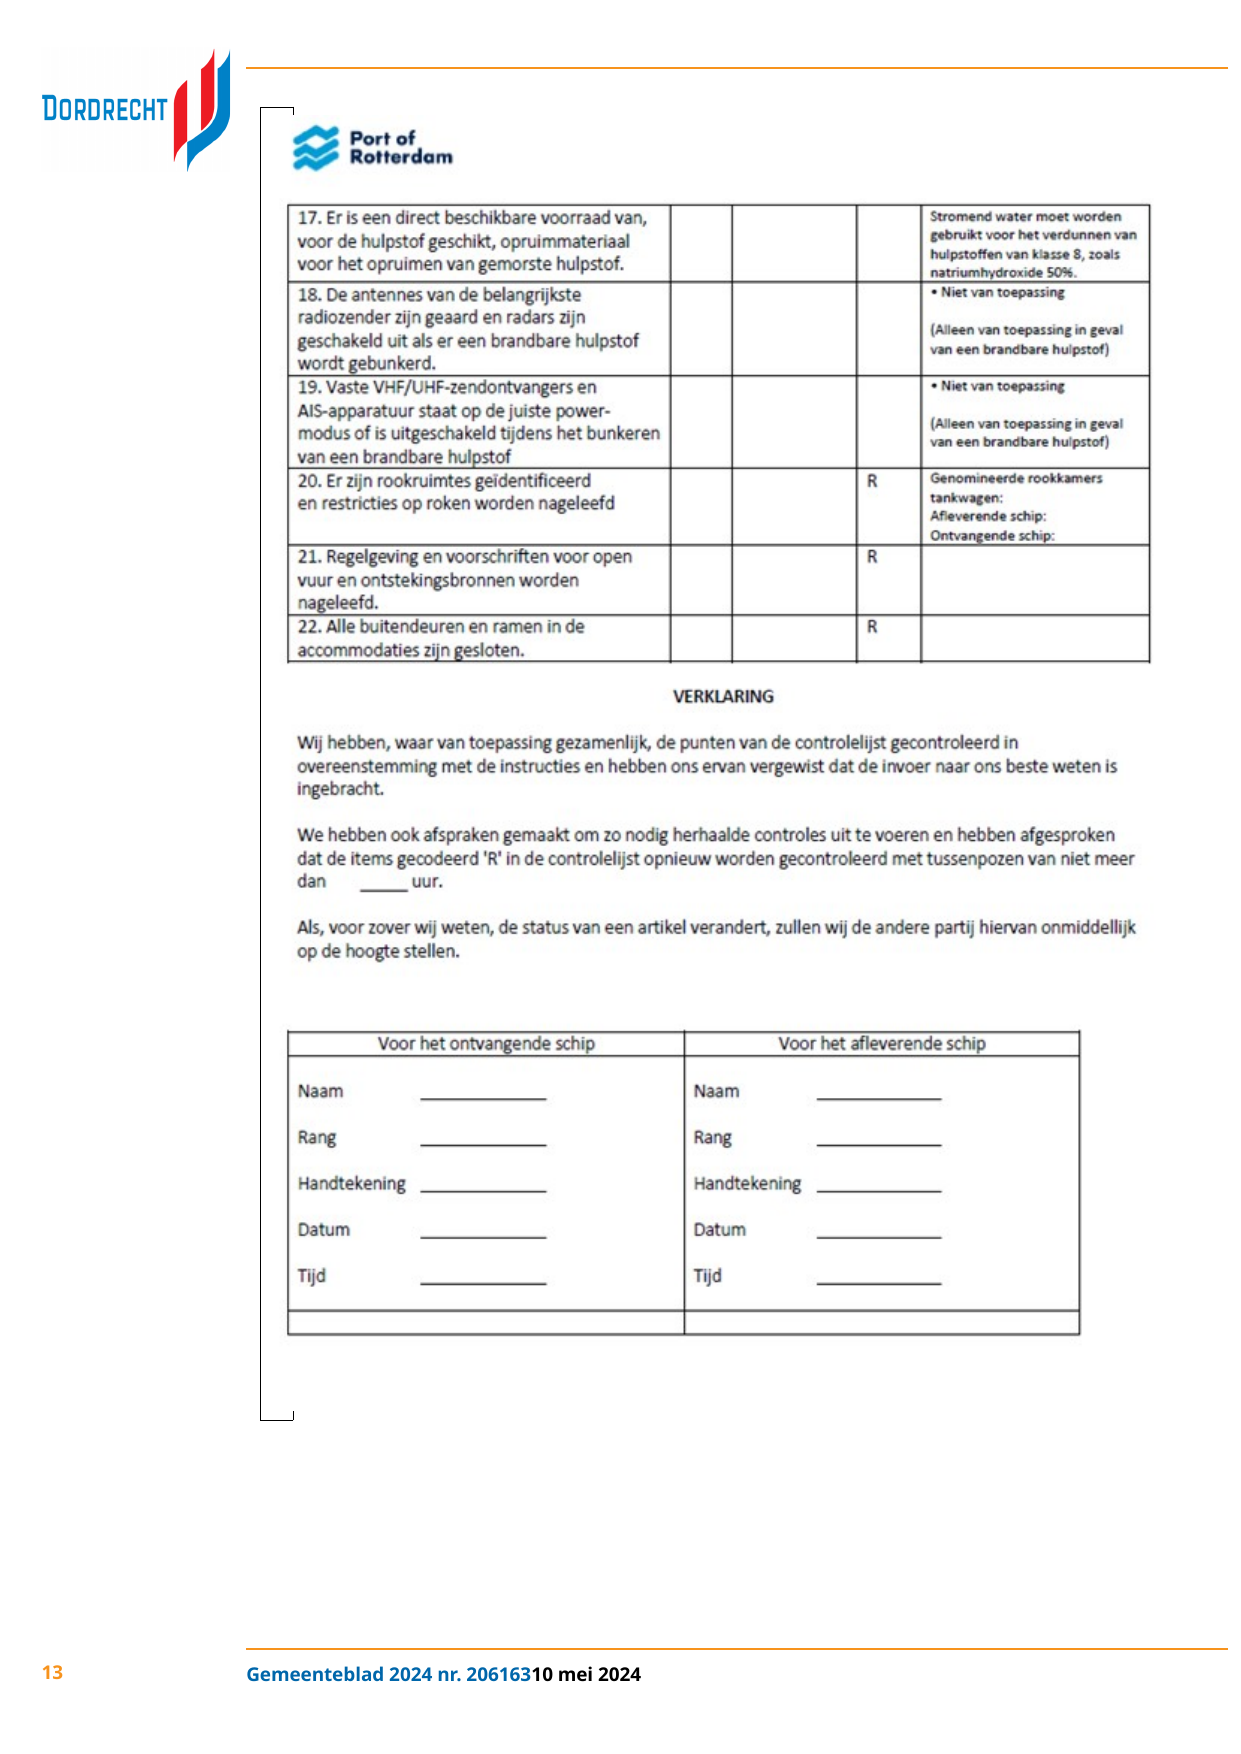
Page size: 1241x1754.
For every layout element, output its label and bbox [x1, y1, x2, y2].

picture [41, 47, 231, 172]
picture [268, 115, 1173, 1411]
